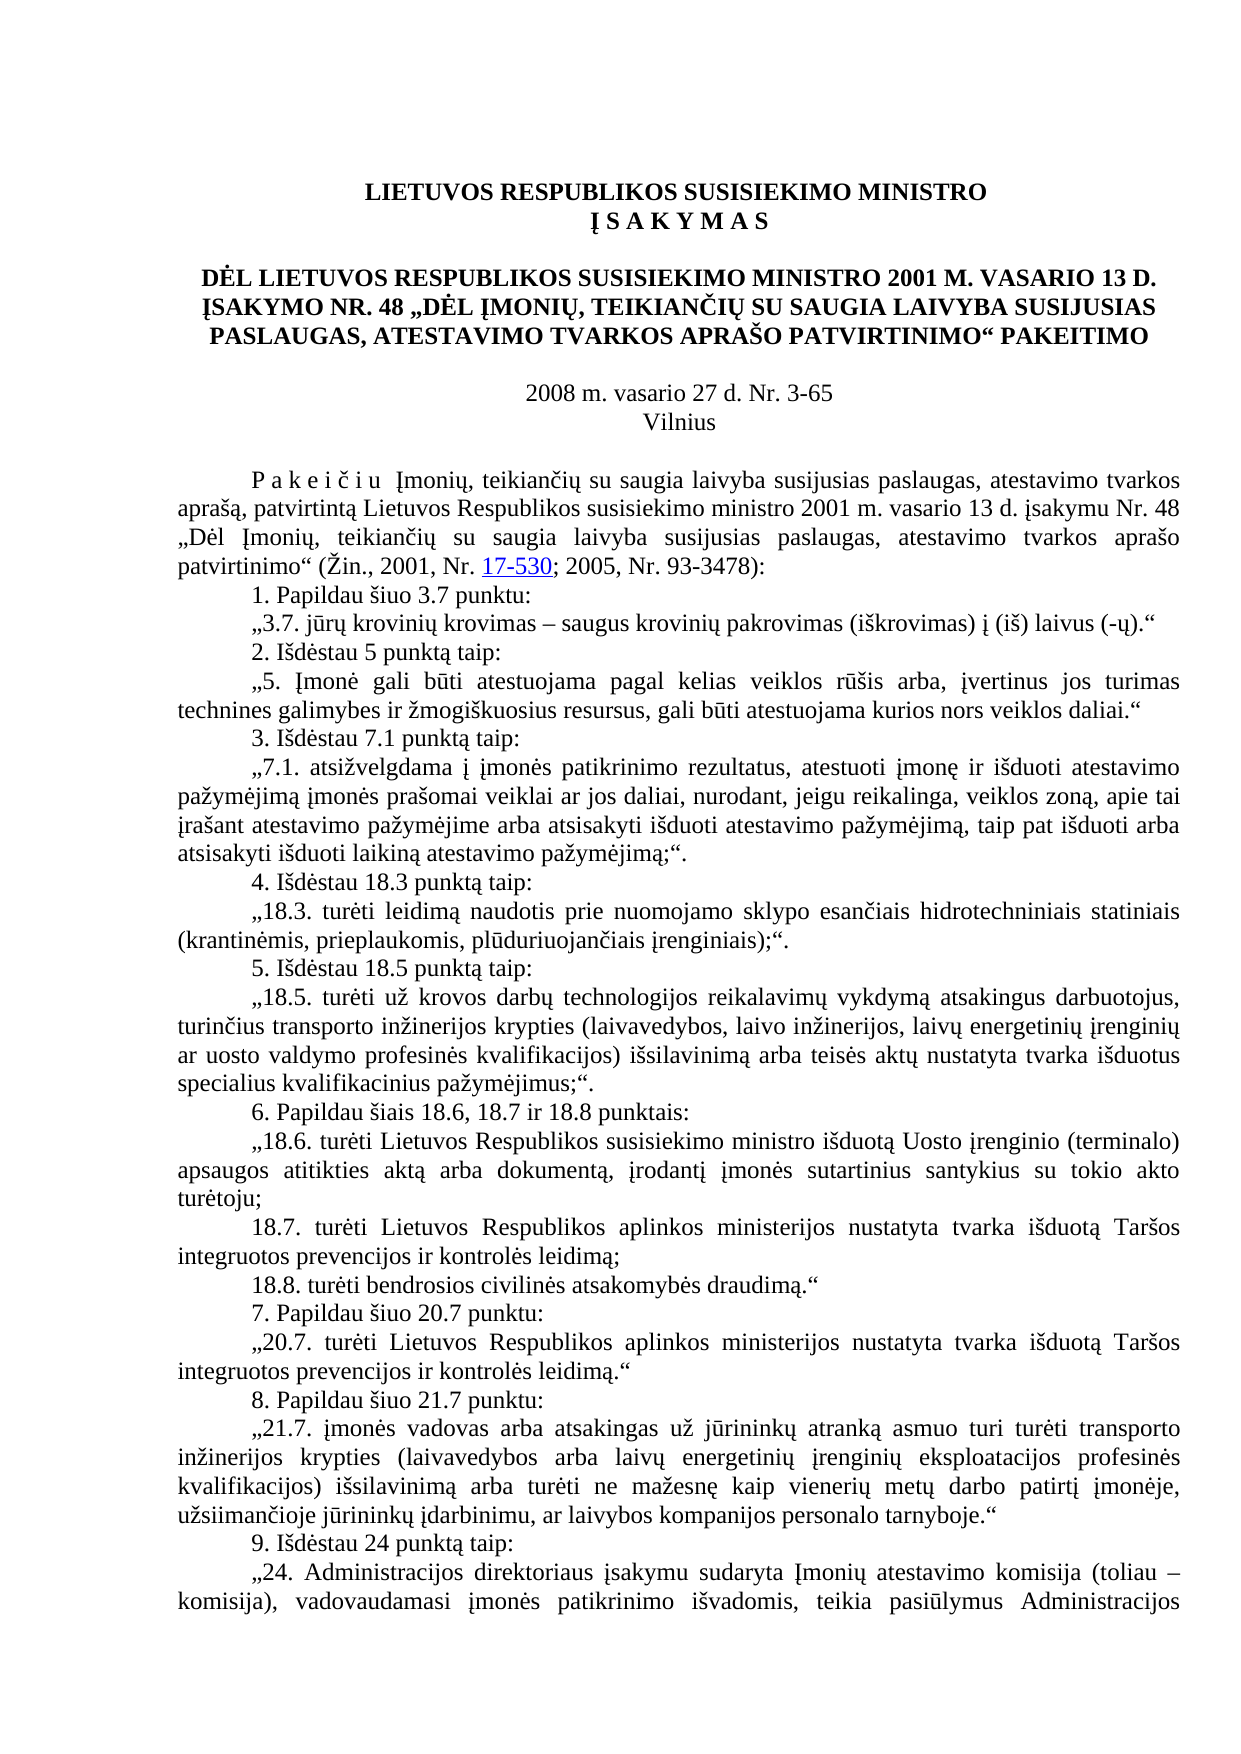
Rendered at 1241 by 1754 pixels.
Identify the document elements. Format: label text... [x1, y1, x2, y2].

text 1. Papildau šiuo 3.7 punktu: [177, 580, 1181, 608]
text 2008 m. vasario 27 d. Nr. 3-65 [177, 378, 1181, 407]
text 8. Papildau šiuo 21.7 punktu: [177, 1385, 1181, 1413]
text 18.7. turėti Lietuvos Respublikos aplinkos ministerijos nustatyta tvarka išduotą Taršos integruotos prevencijos ir kontrolės leidimą; [177, 1212, 1181, 1270]
text ĮSAKYMAS [177, 206, 1181, 235]
text „18.6. turėti Lietuvos Respublikos susisiekimo ministro išduotą Uosto įrenginio (terminalo) apsaugos atitikties aktą arba dokumentą, įrodantį įmonės sutartinius santykius su tokio akto turėtoju; [177, 1126, 1181, 1212]
text „20.7. turėti Lietuvos Respublikos aplinkos ministerijos nustatyta tvarka išduotą Taršos integruotos prevencijos ir kontrolės leidimą.“ [177, 1327, 1181, 1385]
text 5. Išdėstau 18.5 punktą taip: [177, 953, 1181, 982]
text 9. Išdėstau 24 punktą taip: [177, 1528, 1181, 1557]
text „3.7. jūrų krovinių krovimas – saugus krovinių pakrovimas (iškrovimas) į (iš) laivus (-ų).“ [177, 608, 1181, 637]
text 6. Papildau šiais 18.6, 18.7 ir 18.8 punktais: [177, 1097, 1181, 1126]
text 4. Išdėstau 18.3 punktą taip: [177, 867, 1181, 896]
text „24. Administracijos direktoriaus įsakymu sudaryta Įmonių atestavimo komisija (toliau – komisija), vadovaudamasi įmonės patikrinimo išvadomis, teikia pasiūlymus Administracijos [177, 1557, 1181, 1615]
text 18.8. turėti bendrosios civilinės atsakomybės draudimą.“ [177, 1270, 1181, 1298]
text „18.5. turėti už krovos darbų technologijos reikalavimų vykdymą atsakingus darbuotojus, turinčius transporto inžinerijos krypties (laivavedybos, laivo inžinerijos, laivų energetinių įrenginių ar uosto valdymo profesinės kvalifikacijos) išsilavinimą arba teisės aktų nustatyta tvarka išduotus specialius kvalifikacinius pažymėjimus;“. [177, 982, 1181, 1097]
text 7. Papildau šiuo 20.7 punktu: [177, 1298, 1181, 1327]
text DĖL LIETUVOS RESPUBLIKOS SUSISIEKIMO MINISTRO 2001 M. VASARIO 13 D. ĮSAKYMO NR. 48 „DĖL ĮMONIŲ, TEIKIANČIŲ SU SAUGIA LAIVYBA SUSIJUSIAS PASLAUGAS, ATESTAVIMO TVARKOS APRAŠO PATVIRTINIMO“ PAKEITIMO [177, 263, 1181, 350]
text LIETUVOS RESPUBLIKOS SUSISIEKIMO MINISTRO [177, 177, 1181, 206]
text „7.1. atsižvelgdama į įmonės patikrinimo rezultatus, atestuoti įmonę ir išduoti atestavimo pažymėjimą įmonės prašomai veiklai ar jos daliai, nurodant, jeigu reikalinga, veiklos zoną, apie tai įrašant atestavimo pažymėjime arba atsisakyti išduoti atestavimo pažymėjimą, taip pat išduoti arba atsisakyti išduoti laikiną atestavimo pažymėjimą;“. [177, 752, 1181, 867]
text „21.7. įmonės vadovas arba atsakingas už jūrininkų atranką asmuo turi turėti transporto inžinerijos krypties (laivavedybos arba laivų energetinių įrenginių eksploatacijos profesinės kvalifikacijos) išsilavinimą arba turėti ne mažesnę kaip vienerių metų darbo patirtį įmonėje, užsiimančioje jūrininkų įdarbinimu, ar laivybos kompanijos personalo tarnyboje.“ [177, 1413, 1181, 1528]
text 2. Išdėstau 5 punktą taip: [177, 637, 1181, 666]
text Vilnius [177, 407, 1181, 436]
text Pakeičiu Įmonių, teikiančių su saugia laivyba susijusias paslaugas, atestavimo tvarkos aprašą, patvirtintą Lietuvos Respublikos susisiekimo ministro 2001 m. vasario 13 d. įsakymu Nr. 48 „Dėl Įmonių, teikiančių su saugia laivyba susijusias paslaugas, atestavimo tvarkos aprašo patvirtinimo“ (Žin., 2001, Nr. 17-530; 2005, Nr. 93-3478): [177, 465, 1181, 580]
text „18.3. turėti leidimą naudotis prie nuomojamo sklypo esančiais hidrotechniniais statiniais (krantinėmis, prieplaukomis, plūduriuojančiais įrenginiais);“. [177, 896, 1181, 953]
text „5. Įmonė gali būti atestuojama pagal kelias veiklos rūšis arba, įvertinus jos turimas technines galimybes ir žmogiškuosius resursus, gali būti atestuojama kurios nors veiklos daliai.“ [177, 666, 1181, 723]
text 3. Išdėstau 7.1 punktą taip: [177, 723, 1181, 752]
